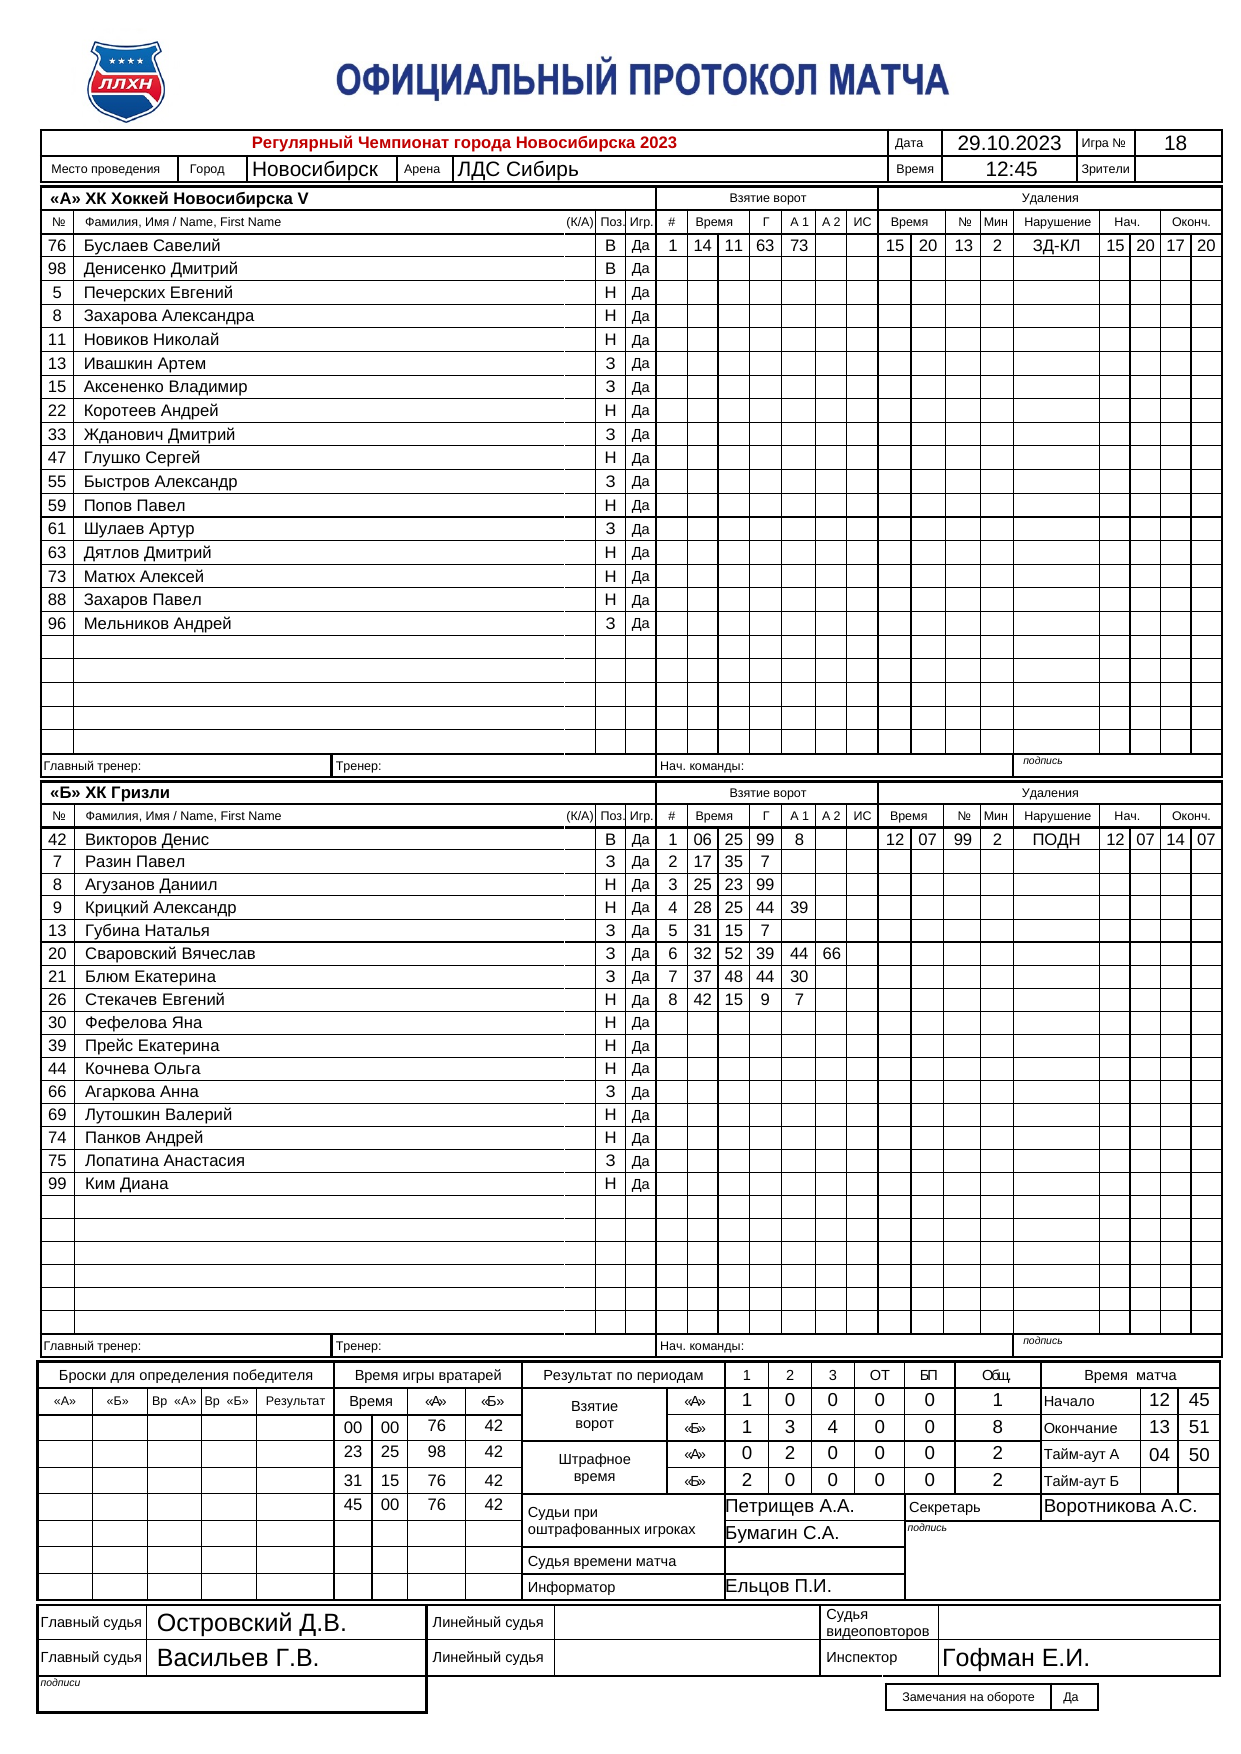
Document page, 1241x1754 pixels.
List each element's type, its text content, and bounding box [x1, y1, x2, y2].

table_cell № [42, 211, 73, 233]
table_cell [816, 446, 846, 469]
table_cell 0 [855, 1442, 904, 1467]
table_cell 63 [42, 541, 73, 564]
table_cell [657, 1196, 687, 1218]
table_cell Да [626, 235, 655, 256]
table_cell [847, 850, 877, 872]
table_cell [879, 920, 910, 941]
table_cell [981, 1012, 1013, 1033]
table_cell 8 [42, 305, 73, 327]
table_cell Н [596, 446, 625, 469]
table_cell [1161, 446, 1190, 469]
table_cell [1192, 1012, 1221, 1033]
table_cell 23 [335, 1441, 371, 1467]
table_cell [782, 1288, 815, 1310]
table_cell [1100, 1127, 1129, 1149]
table_cell [816, 896, 846, 918]
table_cell Результат [257, 1389, 333, 1413]
table_cell 3 [769, 1415, 811, 1440]
table_cell 39 [42, 1035, 74, 1057]
table_cell [782, 1127, 815, 1149]
table_header Взятие ворот [657, 188, 877, 209]
table_cell 14 [1161, 829, 1190, 849]
table_cell Н [596, 399, 625, 422]
table_cell [847, 399, 877, 422]
table_cell [688, 707, 717, 729]
table_cell [565, 352, 595, 374]
table_cell [1192, 305, 1221, 327]
table_cell Да [626, 281, 655, 303]
table_cell [879, 1173, 910, 1195]
table_cell [879, 612, 910, 634]
table_cell [750, 1104, 781, 1126]
table_cell [408, 1574, 465, 1599]
table_cell [879, 943, 910, 964]
table_cell 30 [782, 966, 815, 987]
table_cell 0 [812, 1442, 854, 1467]
table_cell [39, 1468, 92, 1493]
table_header Взятие ворот [657, 783, 877, 803]
table_cell [879, 730, 910, 753]
table_cell [847, 1035, 877, 1057]
table_cell Да [626, 1058, 655, 1079]
table_cell Мин [981, 211, 1013, 233]
table_cell [565, 1288, 595, 1310]
table_cell «Б » [466, 1389, 521, 1413]
table_cell [782, 1311, 815, 1333]
table_cell [719, 376, 749, 398]
table_cell [981, 612, 1013, 634]
table_cell [1192, 423, 1221, 445]
table_cell [719, 1311, 749, 1333]
table_cell [257, 1521, 333, 1546]
table_cell [42, 683, 73, 706]
table_cell 13 [946, 235, 980, 256]
table_cell 52 [719, 943, 749, 964]
table_cell 15 [373, 1468, 407, 1493]
table_cell [847, 683, 877, 706]
table_cell З [596, 850, 625, 872]
table_cell [1192, 328, 1221, 351]
table_cell [565, 943, 595, 964]
table_cell [1192, 636, 1221, 658]
table_cell Да [626, 470, 655, 493]
table_cell [719, 730, 749, 753]
table_cell [428, 1677, 882, 1711]
table_cell [816, 352, 846, 374]
table_cell [719, 707, 749, 729]
table_cell [981, 1081, 1013, 1103]
table_cell 0 [769, 1389, 811, 1413]
table_cell [1014, 376, 1099, 398]
table_cell Да [626, 850, 655, 872]
table_cell [912, 1242, 943, 1264]
table_cell [466, 1574, 521, 1599]
table_cell [1131, 446, 1160, 469]
table_cell [883, 1677, 1220, 1681]
table_cell [1100, 683, 1129, 706]
table_cell [782, 1058, 815, 1079]
table_header Замечания на обороте [887, 1685, 1050, 1709]
table_cell [688, 659, 717, 682]
table_cell Н [596, 1173, 625, 1195]
table_cell (К/А) [565, 211, 595, 233]
table_cell [719, 399, 749, 422]
table_cell [1161, 1196, 1190, 1218]
picture [5, 28, 1179, 129]
table_cell [1014, 1265, 1099, 1287]
table_cell [912, 494, 945, 516]
table_cell [1161, 850, 1190, 872]
table_cell [946, 281, 980, 303]
table_cell [565, 896, 595, 918]
table_cell [847, 896, 877, 918]
table_cell 59 [42, 494, 73, 516]
table_cell [981, 1058, 1013, 1079]
table_cell [946, 518, 980, 540]
table_cell [657, 1104, 687, 1126]
table_cell [816, 1219, 846, 1241]
table_cell [626, 659, 655, 682]
table_cell [1192, 470, 1221, 493]
table_cell [816, 1173, 846, 1195]
table_cell Блюм Екатерина [75, 966, 564, 987]
table_cell [816, 305, 846, 327]
table_cell [1131, 1150, 1160, 1172]
table_cell № [42, 805, 74, 826]
table_cell 25 [719, 829, 749, 849]
table_cell [1131, 1219, 1160, 1241]
table_cell [1131, 874, 1160, 895]
table_cell [1014, 328, 1099, 351]
table_cell Да [626, 1127, 655, 1149]
table_cell [1161, 470, 1190, 493]
table_cell [816, 1081, 846, 1103]
table_cell [944, 1104, 980, 1126]
table_cell Тренер: [333, 755, 655, 776]
table_cell [1014, 874, 1099, 895]
table_cell [626, 1288, 655, 1310]
table_cell [1014, 989, 1099, 1011]
table_cell [1014, 281, 1099, 303]
table_cell 12 [1100, 829, 1129, 849]
table_cell [719, 565, 749, 587]
table_header Да [1052, 1685, 1097, 1709]
table_cell [816, 541, 846, 564]
table_cell [1100, 659, 1129, 682]
table_cell [847, 1196, 877, 1218]
table_cell [847, 1150, 877, 1172]
table_cell Линейный судья [428, 1640, 554, 1675]
table_cell Город [179, 157, 246, 181]
table_cell [657, 1311, 687, 1333]
table_cell Буслаев Савелий [74, 235, 564, 256]
table_cell [1192, 1265, 1221, 1287]
table_cell [879, 305, 910, 327]
table_cell [93, 1521, 147, 1546]
table_cell [912, 989, 943, 1011]
table_cell 42 [466, 1416, 521, 1440]
table_cell [847, 423, 877, 445]
table_cell [1014, 1150, 1099, 1172]
table_cell [816, 1311, 846, 1333]
table_cell [1131, 423, 1160, 445]
table_cell [657, 1242, 687, 1264]
table_cell [847, 328, 877, 351]
table_cell [1014, 1058, 1099, 1079]
table_cell Да [626, 257, 655, 280]
table_cell [1161, 707, 1190, 729]
table_cell [719, 257, 749, 280]
table_cell [1014, 399, 1099, 422]
table_cell [39, 1441, 92, 1467]
table_cell [782, 494, 815, 516]
table_cell [657, 541, 687, 564]
table_cell [75, 1242, 564, 1264]
table_cell [782, 612, 815, 634]
table_cell [912, 470, 945, 493]
table_cell Н [596, 281, 625, 303]
table_cell подпись [1014, 1335, 1221, 1356]
table_cell [946, 494, 980, 516]
table_cell [879, 1242, 910, 1264]
table_cell [1014, 1081, 1099, 1103]
table_cell «А» [668, 1442, 724, 1467]
table_cell [946, 305, 980, 327]
table_cell Денисенко Дмитрий [74, 257, 564, 280]
table_cell [879, 446, 910, 469]
table_header Время игры вратарей [335, 1363, 521, 1387]
table_cell [816, 281, 846, 303]
table_cell [750, 1265, 781, 1287]
table_cell [782, 920, 815, 941]
table_cell [879, 1035, 910, 1057]
table_cell [1014, 683, 1099, 706]
table_cell [912, 281, 945, 303]
table_cell 7 [42, 850, 74, 872]
table_cell [1192, 707, 1221, 729]
table_cell [782, 565, 815, 587]
table_cell 66 [42, 1081, 74, 1103]
table_cell [1014, 659, 1099, 682]
table_cell [657, 612, 687, 634]
table_cell [1131, 352, 1160, 374]
table_cell [657, 1127, 687, 1149]
table_header 2 [769, 1363, 811, 1387]
table_cell [719, 1104, 749, 1126]
table_cell [565, 1127, 595, 1149]
table_cell Нач. команды: [657, 1335, 1012, 1356]
table_cell 00 [373, 1494, 407, 1520]
table_cell 9 [750, 989, 781, 1011]
table_cell [1161, 565, 1190, 587]
table_cell [688, 730, 717, 753]
table_cell [626, 1196, 655, 1218]
table_cell [1131, 1288, 1160, 1310]
table_cell [879, 1311, 910, 1333]
table_cell Главный тренер: [42, 1335, 330, 1356]
table_cell 0 [812, 1389, 854, 1413]
table_cell [912, 1196, 943, 1218]
table_cell [912, 423, 945, 445]
table_cell [688, 1288, 717, 1310]
table_header Игра № [1078, 131, 1134, 155]
table_cell 22 [42, 399, 73, 422]
table_cell [782, 1104, 815, 1126]
table_cell 32 [688, 943, 717, 964]
table_cell [944, 1035, 980, 1057]
table_cell [1161, 494, 1190, 516]
table_cell [719, 541, 749, 564]
table_cell [782, 541, 815, 564]
table_cell [1192, 730, 1221, 753]
table_cell [1014, 1173, 1099, 1195]
table_cell [944, 1242, 980, 1264]
table_cell [912, 518, 945, 540]
table_cell [74, 659, 564, 682]
table_cell 23 [719, 874, 749, 895]
table_cell 8 [782, 829, 815, 849]
table_cell [1100, 612, 1129, 634]
table_cell [879, 494, 910, 516]
table_cell [626, 707, 655, 729]
table_cell [626, 636, 655, 658]
table_cell [816, 1150, 846, 1172]
table_cell 15 [1100, 235, 1129, 256]
table_cell [335, 1547, 371, 1573]
table_cell [1161, 1035, 1190, 1057]
table_cell [657, 305, 687, 327]
table_cell [565, 446, 595, 469]
table_cell [148, 1441, 201, 1467]
table_cell [1192, 257, 1221, 280]
table_cell [93, 1441, 147, 1467]
table_cell [981, 1219, 1013, 1241]
table_cell Кочнева Ольга [75, 1058, 564, 1079]
table_cell [1192, 896, 1221, 918]
table_cell 15 [719, 989, 749, 1011]
table_cell [750, 1219, 781, 1241]
table_cell [657, 399, 687, 422]
table_cell 66 [816, 943, 846, 964]
table_cell [1131, 1058, 1160, 1079]
table_cell Секретарь [906, 1495, 1040, 1520]
table_cell [847, 541, 877, 564]
table_cell [1014, 257, 1099, 280]
table_cell [719, 352, 749, 374]
table_cell Ивашкин Артем [74, 352, 564, 374]
table_cell [879, 1150, 910, 1172]
table_cell [816, 707, 846, 729]
table_cell Н [596, 1035, 625, 1057]
table_cell [912, 541, 945, 564]
table_cell 25 [373, 1441, 407, 1467]
table_cell [847, 920, 877, 941]
table_cell Н [596, 1127, 625, 1149]
table_cell [750, 707, 781, 729]
table_cell [1100, 1035, 1129, 1057]
table_cell 0 [905, 1415, 954, 1440]
table_cell [565, 328, 595, 351]
table_cell [816, 1288, 846, 1310]
table_cell Арена [398, 157, 452, 181]
table_cell [1161, 943, 1190, 964]
table_cell [93, 1547, 147, 1573]
table_cell [1192, 1104, 1221, 1126]
table_cell [981, 966, 1013, 987]
table_cell [1131, 1127, 1160, 1149]
table_cell 39 [782, 896, 815, 918]
table_cell [879, 541, 910, 564]
table_cell [750, 494, 781, 516]
table_cell [750, 612, 781, 634]
table_cell [912, 1058, 943, 1079]
table_cell З [596, 352, 625, 374]
table_cell 07 [1192, 829, 1221, 849]
table_cell [626, 1311, 655, 1333]
table_cell [816, 1012, 846, 1033]
table_cell Г [750, 211, 781, 233]
table_cell [750, 257, 781, 280]
table_cell [1100, 1242, 1129, 1264]
table_cell [981, 1104, 1013, 1126]
table_cell З [596, 943, 625, 964]
table_cell [719, 1242, 749, 1264]
table_cell 7 [750, 920, 781, 941]
table_cell [1192, 683, 1221, 706]
table_cell 42 [466, 1468, 521, 1493]
table_cell [750, 1150, 781, 1172]
table_cell [847, 518, 877, 540]
table_cell [782, 399, 815, 422]
table_cell [879, 1288, 910, 1310]
table_cell [879, 565, 910, 587]
table_cell [565, 683, 595, 706]
table_cell [1099, 1682, 1220, 1711]
table_cell [879, 1265, 910, 1287]
table_cell [981, 730, 1013, 753]
table_cell [981, 683, 1013, 706]
table_cell [257, 1441, 333, 1467]
table_cell [944, 1081, 980, 1103]
table_cell [257, 1574, 333, 1599]
table_cell [626, 1242, 655, 1264]
table_cell [1014, 518, 1099, 540]
table_cell [981, 1035, 1013, 1057]
table_cell «Б» [93, 1389, 147, 1413]
table_cell [981, 850, 1013, 872]
table_cell [688, 1058, 717, 1079]
table_cell [782, 328, 815, 351]
table_cell [981, 470, 1013, 493]
table_cell Бумагин С.А. [726, 1521, 904, 1546]
table_cell [847, 1173, 877, 1195]
table_cell 15 [42, 376, 73, 398]
table_cell [1161, 1104, 1190, 1126]
table_cell [1014, 1035, 1099, 1057]
table_cell [565, 850, 595, 872]
table_cell [1100, 1196, 1129, 1218]
table_cell [782, 281, 815, 303]
table_cell [565, 1058, 595, 1079]
table_cell 37 [688, 966, 717, 987]
table_cell [1014, 352, 1099, 374]
table_cell [816, 989, 846, 1011]
table_cell [847, 446, 877, 469]
table_cell [1192, 518, 1221, 540]
table_cell Стекачев Евгений [75, 989, 564, 1011]
table_cell 75 [42, 1150, 74, 1172]
table_cell [946, 376, 980, 398]
table_cell [565, 1196, 595, 1218]
table_cell [688, 1012, 717, 1033]
table_cell «А» [408, 1389, 465, 1413]
table_cell Разин Павел [75, 850, 564, 872]
table_cell [912, 1150, 943, 1172]
table_cell [1131, 588, 1160, 611]
table_cell [565, 966, 595, 987]
table_cell [565, 612, 595, 634]
table_cell [1131, 1311, 1160, 1333]
table_cell [782, 257, 815, 280]
table_cell [1192, 920, 1221, 941]
table_cell [912, 328, 945, 351]
table_cell [565, 707, 595, 729]
table_cell [782, 659, 815, 682]
table_cell [1100, 565, 1129, 587]
table_cell [719, 1173, 749, 1195]
table_cell [42, 1242, 74, 1264]
table_cell Время [879, 211, 945, 233]
table_cell [750, 683, 781, 706]
table_cell [1100, 1104, 1129, 1126]
table_cell 00 [335, 1416, 371, 1440]
table_cell [1161, 659, 1190, 682]
table_cell [555, 1640, 819, 1675]
table_cell Время [889, 157, 941, 181]
table_cell Поз. [596, 805, 625, 826]
table_cell [944, 920, 980, 941]
table_cell [1192, 494, 1221, 516]
table_cell [565, 565, 595, 587]
table_cell [1131, 1081, 1160, 1103]
table_cell [408, 1547, 465, 1573]
table_cell [1014, 1196, 1099, 1218]
table_cell [750, 305, 781, 327]
table_cell З [596, 920, 625, 941]
table_cell [719, 446, 749, 469]
table_cell [39, 1416, 92, 1440]
table_cell 33 [42, 423, 73, 445]
table_cell 76 [408, 1416, 465, 1440]
table_header ОТ [855, 1363, 904, 1387]
table_cell [944, 896, 980, 918]
table_cell [847, 588, 877, 611]
table_cell [75, 1219, 564, 1241]
table_cell [1192, 1127, 1221, 1149]
table_cell [1014, 943, 1099, 964]
table_header 3 [812, 1363, 854, 1387]
table_cell Агаркова Анна [75, 1081, 564, 1103]
table_cell [847, 1219, 877, 1241]
table_cell [1192, 850, 1221, 872]
table_cell [879, 850, 910, 872]
table_cell [912, 730, 945, 753]
table_cell [596, 659, 625, 682]
table_cell [912, 446, 945, 469]
table_cell Время [879, 805, 943, 826]
table_cell Ким Диана [75, 1173, 564, 1195]
table_cell 1 [956, 1389, 1040, 1413]
table_cell 17 [688, 850, 717, 872]
table_cell [202, 1441, 256, 1467]
table_cell 44 [782, 943, 815, 964]
table_cell [688, 565, 717, 587]
table_cell [1192, 874, 1221, 895]
table_cell 74 [42, 1127, 74, 1149]
table_cell [1192, 1219, 1221, 1241]
table_cell «А» [668, 1389, 724, 1413]
table_cell Островский Д.В. [147, 1606, 425, 1639]
table_cell [565, 541, 595, 564]
table_cell [657, 281, 687, 303]
table_cell 07 [1131, 829, 1160, 849]
table_cell Да [626, 612, 655, 634]
table_cell [1014, 920, 1099, 941]
table_cell [1100, 874, 1129, 895]
table_cell З [596, 423, 625, 445]
table_cell [946, 352, 980, 374]
table_cell [688, 1196, 717, 1218]
table_cell [1161, 920, 1190, 941]
table_cell 2 [981, 829, 1013, 849]
table_cell [565, 1150, 595, 1172]
table_cell [750, 1242, 781, 1264]
table_cell 48 [719, 966, 749, 987]
table_cell [1192, 588, 1221, 611]
table_cell [688, 494, 717, 516]
table_cell [657, 518, 687, 540]
table_cell [657, 1265, 687, 1287]
table_cell Дятлов Дмитрий [74, 541, 564, 564]
table_cell 0 [855, 1468, 904, 1493]
table_cell [750, 588, 781, 611]
table_cell [879, 1219, 910, 1241]
table_cell 61 [42, 518, 73, 540]
table_cell [944, 1265, 980, 1287]
table_cell [782, 588, 815, 611]
table_cell [1161, 588, 1190, 611]
table_cell подписи [39, 1677, 425, 1711]
table_cell [879, 352, 910, 374]
table_cell [946, 399, 980, 422]
table_cell [750, 1196, 781, 1218]
table_cell [912, 850, 943, 872]
table_cell 0 [726, 1442, 768, 1467]
table_cell Да [626, 829, 655, 849]
table_cell [1100, 588, 1129, 611]
table_cell [816, 1058, 846, 1079]
table_cell [944, 1196, 980, 1218]
table_cell [981, 1288, 1013, 1310]
table_cell [719, 281, 749, 303]
table_cell [688, 1265, 717, 1287]
table_cell [688, 305, 717, 327]
table_cell [912, 1104, 943, 1126]
table_cell [816, 966, 846, 987]
table_cell [688, 399, 717, 422]
table_cell Аксененко Владимир [74, 376, 564, 398]
table_cell [1131, 1173, 1160, 1195]
table_cell [565, 1035, 595, 1057]
table_cell Да [626, 966, 655, 987]
table_cell [42, 730, 73, 753]
table_cell 99 [42, 1173, 74, 1195]
table_cell 4 [657, 896, 687, 918]
table_cell Судья времени матча [523, 1548, 724, 1573]
table_cell [944, 1127, 980, 1149]
table_cell [1014, 1311, 1099, 1333]
table_cell Крицкий Александр [75, 896, 564, 918]
table_cell [1014, 494, 1099, 516]
table_cell [946, 423, 980, 445]
table_cell [42, 636, 73, 658]
table_cell [1192, 1311, 1221, 1333]
table_cell [750, 446, 781, 469]
table_cell [782, 874, 815, 895]
table_cell [1100, 943, 1129, 964]
table_cell [657, 1288, 687, 1310]
table_cell [1192, 399, 1221, 422]
table_cell [719, 683, 749, 706]
table_cell [912, 874, 943, 895]
table_cell [93, 1416, 147, 1440]
table_cell 42 [466, 1441, 521, 1467]
table_cell [750, 328, 781, 351]
table_cell Петрищев А.А. [726, 1495, 904, 1520]
table_cell [1161, 423, 1190, 445]
table_cell [912, 612, 945, 634]
table_cell 7 [750, 850, 781, 872]
table_cell [912, 966, 943, 987]
table_cell Васильев Г.В. [147, 1640, 425, 1675]
table_cell [879, 896, 910, 918]
table_cell [816, 565, 846, 587]
table_cell 8 [42, 874, 74, 895]
table_cell [93, 1574, 147, 1599]
table_cell ПОДН [1014, 829, 1099, 849]
table_header Время матча [1042, 1363, 1219, 1387]
table_cell [946, 707, 980, 729]
table_cell [879, 659, 910, 682]
table_cell [1100, 518, 1129, 540]
table_cell 0 [905, 1389, 954, 1413]
table_cell 28 [688, 896, 717, 918]
table_cell [719, 1081, 749, 1103]
table_cell [1014, 588, 1099, 611]
table_cell [657, 1219, 687, 1241]
table_cell Печерских Евгений [74, 281, 564, 303]
table_cell Воротникова А.С. [1042, 1495, 1219, 1520]
table_cell [912, 565, 945, 587]
table_cell Агузанов Даниил [75, 874, 564, 895]
table_cell [1161, 1058, 1190, 1079]
table_cell [912, 305, 945, 327]
table_cell 2 [726, 1468, 768, 1493]
table_cell Да [626, 328, 655, 351]
table_cell 5 [42, 281, 73, 303]
table_cell Да [626, 541, 655, 564]
table_cell [657, 376, 687, 398]
table_cell [688, 541, 717, 564]
table_cell [657, 1012, 687, 1033]
table_cell 12 [1141, 1389, 1177, 1413]
table_cell [657, 470, 687, 493]
table_cell Глушко Сергей [74, 446, 564, 469]
table_cell [1100, 1311, 1129, 1333]
table_cell [912, 1081, 943, 1103]
table_cell Главный судья [39, 1606, 146, 1639]
table_cell [466, 1547, 521, 1573]
table_cell [750, 470, 781, 493]
table_cell [816, 1035, 846, 1057]
table_cell [1014, 423, 1099, 445]
table_cell [946, 659, 980, 682]
table_header Удаления [879, 188, 1221, 209]
table_cell [1161, 683, 1190, 706]
table_cell [688, 1173, 717, 1195]
table_cell 99 [750, 829, 781, 849]
table_cell [1100, 541, 1129, 564]
table_cell [1192, 943, 1221, 964]
table_cell [657, 423, 687, 445]
table_cell [981, 1265, 1013, 1287]
table_cell [750, 399, 781, 422]
table_cell 0 [812, 1468, 854, 1493]
table_cell [816, 683, 846, 706]
table_cell [373, 1521, 407, 1546]
table_cell Главный тренер: [42, 755, 330, 776]
table_cell [688, 328, 717, 351]
table_cell [1100, 446, 1129, 469]
table_cell 00 [373, 1416, 407, 1440]
table_header БП [905, 1363, 954, 1387]
table_cell [1192, 966, 1221, 987]
table_cell [847, 874, 877, 895]
table_cell Н [596, 565, 625, 587]
table_cell [1161, 1311, 1190, 1333]
table_cell [1014, 730, 1099, 753]
table_cell Н [596, 494, 625, 516]
table_cell [1131, 896, 1160, 918]
table_cell [1131, 565, 1160, 587]
table_cell № [944, 805, 980, 826]
table_cell З [596, 966, 625, 987]
table_cell Коротеев Андрей [74, 399, 564, 422]
table_cell [626, 1265, 655, 1287]
table_cell 9 [42, 896, 74, 918]
table_cell [565, 989, 595, 1011]
table_cell [1131, 305, 1160, 327]
table_cell [912, 399, 945, 422]
table_cell [1161, 1012, 1190, 1033]
table_cell [688, 1104, 717, 1126]
table_cell [565, 376, 595, 398]
table_cell 0 [905, 1468, 954, 1493]
table_cell [816, 588, 846, 611]
table_cell 98 [408, 1441, 465, 1467]
table_cell [816, 612, 846, 634]
table_cell [1014, 305, 1099, 327]
table_cell [565, 1081, 595, 1103]
table_cell [750, 1035, 781, 1057]
table_cell [565, 494, 595, 516]
table_cell [1131, 850, 1160, 872]
table_cell [565, 1219, 595, 1241]
table_cell [565, 1242, 595, 1264]
table_cell [847, 305, 877, 327]
table_cell [1100, 707, 1129, 729]
table_cell [816, 920, 846, 941]
table_cell А 2 [816, 805, 846, 826]
table_cell [42, 1288, 74, 1310]
table_cell [257, 1547, 333, 1573]
table_cell [1131, 1265, 1160, 1287]
table_cell [657, 1035, 687, 1057]
table_cell Да [626, 1012, 655, 1033]
table_cell [912, 1265, 943, 1287]
table_cell [946, 446, 980, 469]
table_cell [148, 1416, 201, 1440]
table_cell [75, 1311, 564, 1333]
table_cell [688, 470, 717, 493]
table_cell [981, 1196, 1013, 1218]
table_cell [816, 328, 846, 351]
table_cell [944, 1219, 980, 1241]
table_cell Новиков Николай [74, 328, 564, 351]
table_cell [42, 1196, 74, 1218]
table_cell [373, 1574, 407, 1599]
table_cell Н [596, 989, 625, 1011]
table_cell [847, 235, 877, 256]
table_cell 44 [750, 896, 781, 918]
table_cell [1100, 896, 1129, 918]
table_cell [912, 1173, 943, 1195]
table_cell [565, 423, 595, 445]
table_cell [1161, 612, 1190, 634]
table_cell [847, 1311, 877, 1333]
table_cell [944, 850, 980, 872]
table_cell [912, 257, 945, 280]
table_cell Лутошкин Валерий [75, 1104, 564, 1126]
table_cell [1100, 352, 1129, 374]
table_cell [879, 989, 910, 1011]
table_cell [981, 1311, 1013, 1333]
table_cell [1161, 1288, 1190, 1310]
table_cell [847, 376, 877, 398]
table_cell [1192, 1058, 1221, 1079]
table_cell [816, 1127, 846, 1149]
table_cell 99 [944, 829, 980, 849]
table_cell [1192, 1035, 1221, 1057]
table_cell [1131, 707, 1160, 729]
table_cell [816, 470, 846, 493]
table_cell Быстров Александр [74, 470, 564, 493]
table_cell [981, 281, 1013, 303]
table_cell Да [626, 399, 655, 422]
table_cell [912, 352, 945, 374]
table_cell 76 [408, 1494, 465, 1520]
table_cell [565, 874, 595, 895]
table_cell [1014, 1104, 1099, 1126]
table_cell [688, 1311, 717, 1333]
table_cell [1100, 328, 1129, 351]
table_cell Захаров Павел [74, 588, 564, 611]
table_cell [981, 541, 1013, 564]
table_cell [981, 446, 1013, 469]
table_cell 69 [42, 1104, 74, 1126]
table_header 18 [1136, 131, 1221, 155]
table_cell «А» [39, 1389, 92, 1413]
table_cell [782, 1081, 815, 1103]
table_cell [944, 943, 980, 964]
table_cell Н [596, 1058, 625, 1079]
table_cell [944, 966, 980, 987]
table_cell [1100, 1058, 1129, 1079]
table_cell [719, 1219, 749, 1241]
table_cell Да [626, 989, 655, 1011]
table_cell [1141, 1468, 1177, 1493]
table_cell [565, 470, 595, 493]
table_cell [719, 1058, 749, 1079]
table_cell [879, 874, 910, 895]
table_cell [1161, 874, 1190, 895]
table_cell [1161, 1081, 1190, 1103]
table_cell [879, 1081, 910, 1103]
table_cell [912, 1288, 943, 1310]
table_cell [1131, 966, 1160, 987]
table_cell 45 [1179, 1389, 1219, 1413]
table_cell [981, 707, 1013, 729]
table_cell [74, 707, 564, 729]
table_cell [750, 352, 781, 374]
table_cell Нарушение [1014, 805, 1099, 826]
table_cell [816, 235, 846, 256]
table_cell [1161, 376, 1190, 398]
table_cell [596, 1196, 625, 1218]
table_cell [946, 257, 980, 280]
table_cell [657, 328, 687, 351]
table_cell [565, 1265, 595, 1287]
table_cell Н [596, 588, 625, 611]
table_cell [816, 636, 846, 658]
table_cell [1161, 1127, 1190, 1149]
table_header Удаления [879, 783, 1221, 803]
table_cell [782, 1173, 815, 1195]
table_cell [74, 683, 564, 706]
table_cell Викторов Денис [75, 829, 564, 849]
table_cell 63 [750, 235, 781, 256]
table_cell [596, 707, 625, 729]
table_cell [1014, 966, 1099, 987]
table_cell З [596, 1081, 625, 1103]
table_cell [688, 612, 717, 634]
table_cell [1100, 399, 1129, 422]
table_cell [1192, 1150, 1221, 1172]
table_cell [879, 423, 910, 445]
table_cell [912, 896, 943, 918]
table_cell [565, 659, 595, 682]
table_cell [946, 730, 980, 753]
table_cell [847, 1127, 877, 1149]
table_cell 31 [688, 920, 717, 941]
table_cell 55 [42, 470, 73, 493]
table_cell Окончание [1042, 1415, 1140, 1440]
table_cell [42, 1265, 74, 1287]
table_cell [944, 989, 980, 1011]
table_cell Зрители [1078, 157, 1134, 181]
table_cell [946, 565, 980, 587]
table_cell [1131, 470, 1160, 493]
table_cell [719, 423, 749, 445]
table_header Общ. [956, 1363, 1040, 1387]
table_cell [879, 257, 910, 280]
table_cell [816, 494, 846, 516]
table_cell [1014, 470, 1099, 493]
table_cell [946, 636, 980, 658]
table_cell [879, 470, 910, 493]
table_cell [1014, 636, 1099, 658]
table_cell [626, 1219, 655, 1241]
table_cell [944, 874, 980, 895]
table_cell [782, 1035, 815, 1057]
table_cell 06 [688, 829, 717, 849]
table_cell [688, 1219, 717, 1241]
table_cell [42, 1219, 74, 1241]
table_cell [688, 257, 717, 280]
table_cell 14 [688, 235, 717, 256]
table_cell [596, 683, 625, 706]
table_cell [912, 943, 943, 964]
table_cell Н [596, 1012, 625, 1033]
table_cell [750, 1173, 781, 1195]
table_cell Да [626, 1104, 655, 1126]
table_cell [981, 494, 1013, 516]
table_cell 0 [855, 1415, 904, 1440]
table_cell 1 [726, 1389, 768, 1413]
table_cell [816, 376, 846, 398]
table_cell 3 [657, 874, 687, 895]
table_cell [565, 518, 595, 540]
table_cell [946, 683, 980, 706]
table_cell Да [626, 352, 655, 374]
table_cell [688, 1150, 717, 1172]
table_cell [1100, 1288, 1129, 1310]
table_cell [750, 565, 781, 587]
table_cell З [596, 612, 625, 634]
table_cell [1100, 494, 1129, 516]
table_cell [981, 328, 1013, 351]
table_cell 2 [956, 1442, 1040, 1467]
table_cell [596, 1288, 625, 1310]
table_cell [1100, 376, 1129, 398]
table_cell [657, 494, 687, 516]
table_cell ЗД-КЛ [1014, 235, 1099, 256]
table_cell [847, 1058, 877, 1079]
table_cell В [596, 235, 625, 256]
table_cell Тренер: [333, 1335, 655, 1356]
table_cell 11 [42, 328, 73, 351]
table_cell Матюх Алексей [74, 565, 564, 587]
table_cell Лопатина Анастасия [75, 1150, 564, 1172]
table_cell [148, 1494, 201, 1520]
table_cell [944, 1288, 980, 1310]
table_cell Нарушение [1014, 211, 1099, 233]
table_cell [1100, 423, 1129, 445]
table_cell 1 [657, 235, 687, 256]
table_cell [75, 1265, 564, 1287]
table_cell [1161, 989, 1190, 1011]
table_cell 73 [782, 235, 815, 256]
table_cell А 1 [782, 211, 815, 233]
table_cell [782, 683, 815, 706]
table_cell [1161, 730, 1190, 753]
table_cell [847, 636, 877, 658]
table_cell Ельцов П.И. [726, 1575, 904, 1599]
table_cell 96 [42, 612, 73, 634]
table_cell [202, 1574, 256, 1599]
table_cell [202, 1468, 256, 1493]
table_cell [946, 612, 980, 634]
table_cell [981, 659, 1013, 682]
table_cell [1131, 920, 1160, 941]
table_cell [565, 920, 595, 941]
table_cell [719, 1035, 749, 1057]
table_cell 8 [956, 1415, 1040, 1440]
table_cell [1179, 1468, 1219, 1493]
table_cell [782, 1219, 815, 1241]
table_cell «Б» [668, 1415, 724, 1440]
table_cell [657, 683, 687, 706]
table_cell Время [688, 211, 749, 233]
table_cell В [596, 257, 625, 280]
table_cell [981, 636, 1013, 658]
table_cell Да [626, 896, 655, 918]
table_cell Панков Андрей [75, 1127, 564, 1149]
table_cell [1131, 328, 1160, 351]
table_cell [1014, 1012, 1099, 1033]
table_cell [782, 470, 815, 493]
table_cell [719, 518, 749, 540]
table_cell Судья видеоповторов [821, 1606, 938, 1639]
table_cell [1131, 399, 1160, 422]
table_cell [657, 707, 687, 729]
table_cell [847, 966, 877, 987]
table_cell 0 [855, 1389, 904, 1413]
table_cell [148, 1574, 201, 1599]
table_cell [1014, 707, 1099, 729]
table_cell [202, 1416, 256, 1440]
table_cell [657, 730, 687, 753]
table_cell Фамилия, Имя / Name, First Name [75, 805, 565, 826]
table_cell [688, 588, 717, 611]
table_cell 76 [42, 235, 73, 256]
table_cell # [657, 211, 687, 233]
table_cell ИС [847, 805, 877, 826]
table_cell [596, 1311, 625, 1333]
table_cell [1014, 1288, 1099, 1310]
table_cell Н [596, 874, 625, 895]
table_cell [1161, 1150, 1190, 1172]
table_cell [1131, 494, 1160, 516]
table_cell [1100, 1173, 1129, 1195]
table_cell [1161, 1173, 1190, 1195]
table_cell [816, 518, 846, 540]
table_cell [719, 1127, 749, 1149]
table_cell [565, 829, 595, 849]
table_cell [565, 281, 595, 303]
table_cell Да [626, 494, 655, 516]
table_cell [1131, 636, 1160, 658]
table_cell 1 [657, 829, 687, 849]
table_cell [1100, 281, 1129, 303]
table_cell 13 [42, 352, 73, 374]
table_cell [782, 1196, 815, 1218]
table_cell [1192, 1196, 1221, 1218]
table_cell [74, 636, 564, 658]
table_cell [1192, 565, 1221, 587]
table_cell [596, 1265, 625, 1287]
table_cell [912, 659, 945, 682]
table_cell Штрафное время [523, 1442, 666, 1493]
table_cell [1192, 1081, 1221, 1103]
table_cell [1131, 541, 1160, 564]
table_cell [981, 518, 1013, 540]
table_cell Мин [981, 805, 1013, 826]
table_cell 1 [726, 1415, 768, 1440]
table_cell [1014, 1127, 1099, 1149]
table_cell [912, 1127, 943, 1149]
table_cell № [946, 211, 980, 233]
table_cell [75, 1196, 564, 1218]
table_cell [750, 1012, 781, 1033]
table_cell [1131, 1012, 1160, 1033]
table_cell [1100, 470, 1129, 493]
table_cell [39, 1547, 92, 1573]
table_cell [879, 281, 910, 303]
table_cell [657, 352, 687, 374]
table_cell Фефелова Яна [75, 1012, 564, 1033]
table_cell [1100, 1219, 1129, 1241]
table_cell [202, 1521, 256, 1546]
table_cell 42 [42, 829, 74, 849]
table_cell [782, 446, 815, 469]
table_cell [750, 659, 781, 682]
table_cell [981, 1173, 1013, 1195]
table_cell [782, 305, 815, 327]
table_cell 25 [688, 874, 717, 895]
table_cell [750, 541, 781, 564]
table_cell [981, 257, 1013, 280]
table_cell Да [626, 588, 655, 611]
table_cell [847, 1265, 877, 1287]
table_cell [1131, 612, 1160, 634]
table_cell [912, 707, 945, 729]
table_cell Игр. [626, 211, 655, 233]
table_cell [1131, 281, 1160, 303]
table_cell [1192, 541, 1221, 564]
table_cell [816, 1196, 846, 1218]
table_cell [719, 470, 749, 493]
table_cell [1192, 1173, 1221, 1195]
table_cell [1014, 850, 1099, 872]
table_cell 2 [769, 1442, 811, 1467]
table_cell [879, 1058, 910, 1079]
table_cell [719, 636, 749, 658]
table_cell [74, 730, 564, 753]
table_cell [847, 730, 877, 753]
table_cell Место проведения [42, 157, 177, 181]
table_cell [782, 636, 815, 658]
table_cell [944, 1311, 980, 1333]
table_cell 42 [466, 1494, 521, 1520]
table_cell Да [626, 1081, 655, 1103]
table_cell 04 [1141, 1441, 1177, 1467]
table_cell 6 [657, 943, 687, 964]
table_cell [688, 1242, 717, 1264]
table_cell [719, 1150, 749, 1172]
table_cell Тайм-аут Б [1042, 1468, 1140, 1493]
table_cell [719, 1012, 749, 1033]
table_cell [565, 636, 595, 658]
table_cell Н [596, 305, 625, 327]
table_cell [782, 850, 815, 872]
table_cell Оконч. [1161, 211, 1221, 233]
table_cell 50 [1179, 1441, 1219, 1467]
table_cell [782, 352, 815, 374]
table_cell [847, 565, 877, 587]
table_cell [1161, 966, 1190, 987]
table_cell [816, 257, 846, 280]
table_cell [719, 328, 749, 351]
table_cell Н [596, 328, 625, 351]
table_cell [981, 896, 1013, 918]
table_cell [981, 920, 1013, 941]
table_cell [688, 1127, 717, 1149]
table_cell [912, 920, 943, 941]
table_cell (К/А) [565, 805, 595, 826]
table_cell Да [626, 1173, 655, 1195]
table_cell Да [626, 423, 655, 445]
table_cell Взятие ворот [523, 1389, 666, 1440]
table_cell [657, 1081, 687, 1103]
table_cell [1161, 399, 1190, 422]
table_cell [148, 1547, 201, 1573]
table_cell [1100, 966, 1129, 987]
table_cell [1192, 1242, 1221, 1264]
table_cell [944, 1012, 980, 1033]
table_cell [1131, 730, 1160, 753]
table_cell [750, 1311, 781, 1333]
table_cell [596, 1219, 625, 1241]
table_cell [75, 1288, 564, 1310]
table_cell Вр «Б» [202, 1389, 256, 1413]
table_cell [981, 1242, 1013, 1264]
table_cell [750, 281, 781, 303]
table_cell [879, 636, 910, 658]
table_cell 8 [657, 989, 687, 1011]
table_cell [782, 376, 815, 398]
table_cell [719, 1265, 749, 1287]
table_cell [816, 659, 846, 682]
table_cell 13 [1141, 1415, 1177, 1440]
table_cell 0 [769, 1468, 811, 1493]
table_cell Захарова Александра [74, 305, 564, 327]
table_cell [782, 1265, 815, 1287]
table_cell [847, 707, 877, 729]
table_cell 2 [956, 1468, 1040, 1493]
table_cell [257, 1468, 333, 1493]
table_cell [1161, 541, 1190, 564]
table_cell [1014, 565, 1099, 587]
table_cell [257, 1494, 333, 1520]
table_cell [565, 235, 595, 256]
table_cell [565, 305, 595, 327]
table_cell [1161, 305, 1190, 327]
table_cell Губина Наталья [75, 920, 564, 941]
table_cell [847, 470, 877, 493]
table_cell [719, 659, 749, 682]
table_cell Да [626, 376, 655, 398]
table_cell [847, 1288, 877, 1310]
table_cell [879, 588, 910, 611]
table_cell Тайм-аут А [1042, 1441, 1140, 1467]
table_cell [657, 565, 687, 587]
table_cell [750, 376, 781, 398]
table_cell [750, 1127, 781, 1149]
table_cell 44 [750, 966, 781, 987]
table_cell 13 [42, 920, 74, 941]
table_cell [912, 1219, 943, 1241]
table_cell Да [626, 518, 655, 540]
table_cell [750, 730, 781, 753]
table_cell [782, 707, 815, 729]
table_cell [596, 1242, 625, 1264]
table_cell [688, 446, 717, 469]
table_cell [657, 659, 687, 682]
table_cell [750, 1081, 781, 1103]
table_cell [688, 376, 717, 398]
table_cell 51 [1179, 1415, 1219, 1440]
table_cell [719, 588, 749, 611]
table_cell [565, 1012, 595, 1033]
table_cell [782, 518, 815, 540]
table_cell [981, 423, 1013, 445]
table_cell [946, 470, 980, 493]
table_cell 7 [657, 966, 687, 987]
table_header «Б» ХК Гризли [42, 783, 655, 803]
table_header Броски для определения победителя [39, 1363, 333, 1387]
table_cell Да [626, 1035, 655, 1057]
table_cell «Б» [668, 1468, 724, 1493]
table_cell [847, 612, 877, 634]
table_cell [1131, 1104, 1160, 1126]
table_cell [719, 1196, 749, 1218]
table_cell [912, 376, 945, 398]
table_cell [1100, 850, 1129, 872]
table_cell [1100, 305, 1129, 327]
table_cell З [596, 376, 625, 398]
table_cell # [657, 805, 687, 826]
table_cell [373, 1547, 407, 1573]
table_cell [1014, 446, 1099, 469]
table_cell [688, 1081, 717, 1103]
table_cell [782, 1242, 815, 1264]
table_cell [726, 1548, 904, 1573]
table_cell Да [626, 446, 655, 469]
table_cell [1100, 1150, 1129, 1172]
table_cell В [596, 829, 625, 849]
table_cell [847, 1012, 877, 1033]
table_cell Вр «А» [148, 1389, 201, 1413]
table_cell 39 [750, 943, 781, 964]
table_cell Шулаев Артур [74, 518, 564, 540]
table_cell А 1 [782, 805, 815, 826]
table_cell [688, 636, 717, 658]
table_cell Время [688, 805, 749, 826]
table_cell [879, 966, 910, 987]
table_cell [1100, 636, 1129, 658]
table_cell [847, 257, 877, 280]
table_cell [847, 352, 877, 374]
table_cell [719, 494, 749, 516]
table_cell [148, 1521, 201, 1546]
table_cell [879, 399, 910, 422]
table_cell [816, 1104, 846, 1126]
table_cell [782, 1150, 815, 1172]
table_cell 0 [905, 1442, 954, 1467]
table_cell 35 [719, 850, 749, 872]
table_cell [981, 588, 1013, 611]
table_cell 5 [657, 920, 687, 941]
table_cell ИС [847, 211, 877, 233]
table_cell [879, 683, 910, 706]
table_cell Игр. [626, 805, 655, 826]
table_cell [688, 352, 717, 374]
table_cell [816, 1242, 846, 1264]
table_cell Н [596, 1104, 625, 1126]
table_cell [202, 1547, 256, 1573]
table_cell [657, 446, 687, 469]
table_cell [657, 1150, 687, 1172]
table_cell 20 [1131, 235, 1160, 256]
table_cell 20 [42, 943, 74, 964]
table_cell [879, 1127, 910, 1149]
table_cell [1100, 1265, 1129, 1287]
table_cell [782, 730, 815, 753]
table_cell Мельников Андрей [74, 612, 564, 634]
table_cell [596, 636, 625, 658]
table_cell [1100, 920, 1129, 941]
table_cell Нач. [1100, 805, 1160, 826]
table_cell Оконч. [1161, 805, 1221, 826]
table_cell [912, 1012, 943, 1033]
table_cell [944, 1150, 980, 1172]
table_cell [847, 1104, 877, 1126]
table_cell 20 [912, 235, 945, 256]
table_cell [1192, 281, 1221, 303]
table_cell Попов Павел [74, 494, 564, 516]
table_cell [1131, 659, 1160, 682]
table_cell [39, 1574, 92, 1599]
table_cell З [596, 518, 625, 540]
table_cell Инспектор [821, 1640, 938, 1675]
table_cell [879, 1196, 910, 1218]
table_cell 44 [42, 1058, 74, 1079]
table_cell Н [596, 896, 625, 918]
table_cell 31 [335, 1468, 371, 1493]
table_cell [816, 1265, 846, 1287]
table_cell [688, 683, 717, 706]
table_cell [719, 1288, 749, 1310]
table_cell Жданович Дмитрий [74, 423, 564, 445]
table_cell 15 [719, 920, 749, 941]
table_cell 4 [812, 1415, 854, 1440]
table_cell [782, 423, 815, 445]
table_cell [1014, 896, 1099, 918]
table_cell [1131, 683, 1160, 706]
table_cell [912, 588, 945, 611]
table_cell [981, 376, 1013, 398]
table_cell ЛДС Сибирь [454, 157, 887, 181]
table_cell [657, 588, 687, 611]
table_cell [657, 636, 687, 658]
table_cell [1131, 1035, 1160, 1057]
table_cell Нач. [1100, 211, 1160, 233]
table_cell [981, 565, 1013, 587]
table_cell [879, 328, 910, 351]
table_cell [750, 423, 781, 445]
table_cell 15 [879, 235, 910, 256]
table_cell [981, 943, 1013, 964]
table_cell [1161, 328, 1190, 351]
table_cell [981, 305, 1013, 327]
table_cell Нач. команды: [657, 755, 1012, 776]
table_cell [847, 281, 877, 303]
table_cell 17 [1161, 235, 1190, 256]
table_cell [816, 423, 846, 445]
table_cell [565, 257, 595, 280]
table_cell [688, 1035, 717, 1057]
table_cell [912, 636, 945, 658]
table_cell [946, 588, 980, 611]
table_cell [847, 989, 877, 1011]
table_cell [565, 1311, 595, 1333]
table_cell [816, 829, 846, 849]
table_cell 12 [879, 829, 910, 849]
table_header 1 [726, 1363, 768, 1387]
table_cell [1161, 636, 1190, 658]
table_cell [688, 281, 717, 303]
table_cell [750, 1058, 781, 1079]
table_cell [750, 1288, 781, 1310]
table_cell [148, 1468, 201, 1493]
table_cell [565, 730, 595, 753]
table_cell [1100, 989, 1129, 1011]
table_cell [257, 1416, 333, 1440]
table_cell [565, 1173, 595, 1195]
table_cell [1161, 896, 1190, 918]
table_cell [719, 612, 749, 634]
table_cell Да [626, 943, 655, 964]
table_cell [944, 1173, 980, 1195]
table_cell [879, 1104, 910, 1126]
table_cell [1136, 157, 1221, 181]
table_cell [596, 730, 625, 753]
table_cell [657, 1173, 687, 1195]
table_cell Судьи при оштрафованных игроках [523, 1495, 724, 1546]
table_header Регулярный Чемпионат города Новосибирска 2023 [42, 131, 887, 155]
table_cell 07 [912, 829, 943, 849]
table_cell Новосибирск [248, 157, 396, 181]
table_cell Да [626, 1150, 655, 1172]
table_cell 26 [42, 989, 74, 1011]
table_cell [626, 683, 655, 706]
table_cell [1131, 943, 1160, 964]
table_cell [1131, 1242, 1160, 1264]
table_cell Гофман Е.И. [939, 1640, 1219, 1675]
table_cell 76 [408, 1468, 465, 1493]
table_cell 21 [42, 966, 74, 987]
table_cell [816, 730, 846, 753]
table_cell [847, 943, 877, 964]
table_cell [39, 1494, 92, 1520]
table_cell [688, 518, 717, 540]
table_cell [981, 1127, 1013, 1149]
table_cell [750, 636, 781, 658]
table_cell [657, 257, 687, 280]
table_cell 88 [42, 588, 73, 611]
table_cell [565, 1104, 595, 1126]
table_cell [946, 541, 980, 564]
table_header «А» ХК Хоккей Новосибирска V [42, 188, 655, 209]
table_cell [750, 518, 781, 540]
table_cell [1192, 446, 1221, 469]
table_cell [847, 659, 877, 682]
table_cell [1131, 518, 1160, 540]
table_cell 98 [42, 257, 73, 280]
table_cell З [596, 1150, 625, 1172]
table_cell [847, 1242, 877, 1264]
table_cell [847, 829, 877, 849]
table_cell [719, 305, 749, 327]
table_cell [847, 1081, 877, 1103]
table_cell Сваровский Вячеслав [75, 943, 564, 964]
table_cell [202, 1494, 256, 1520]
table_cell [981, 352, 1013, 374]
table_cell [1161, 1219, 1190, 1241]
table_cell [93, 1494, 147, 1520]
table_cell Время [335, 1389, 407, 1413]
table_cell [42, 659, 73, 682]
table_cell [1192, 612, 1221, 634]
table_cell 45 [335, 1494, 371, 1520]
table_cell [879, 518, 910, 540]
table_cell [1161, 257, 1190, 280]
table_cell [1161, 518, 1190, 540]
table_cell Начало [1042, 1389, 1140, 1413]
table_header Результат по периодам [523, 1363, 724, 1387]
table_cell [335, 1521, 371, 1546]
table_cell 2 [981, 235, 1013, 256]
table_cell [39, 1521, 92, 1546]
table_cell [1014, 612, 1099, 634]
table_cell [981, 399, 1013, 422]
table_cell [981, 1150, 1013, 1172]
table_cell [1192, 352, 1221, 374]
table_cell 7 [782, 989, 815, 1011]
table_cell [466, 1521, 521, 1546]
table_cell подпись [906, 1522, 1219, 1599]
table_cell Поз. [596, 211, 625, 233]
table_cell [565, 399, 595, 422]
table_header Дата [889, 131, 941, 155]
table_cell [565, 588, 595, 611]
table_cell [879, 376, 910, 398]
table_cell [1131, 1196, 1160, 1218]
table_cell [1192, 376, 1221, 398]
table_cell [912, 1035, 943, 1057]
table_cell [981, 989, 1013, 1011]
table_cell [1161, 1265, 1190, 1287]
table_cell [1192, 1288, 1221, 1310]
table_cell [1131, 989, 1160, 1011]
table_cell [912, 683, 945, 706]
table_cell Да [626, 305, 655, 327]
table_cell Г [750, 805, 781, 826]
table_cell [981, 874, 1013, 895]
table_cell З [596, 470, 625, 493]
table_cell [657, 1058, 687, 1079]
table_cell 42 [688, 989, 717, 1011]
table_cell 20 [1192, 235, 1221, 256]
table_cell Да [626, 920, 655, 941]
table_cell 30 [42, 1012, 74, 1033]
table_cell [816, 874, 846, 895]
table_cell [1100, 1012, 1129, 1033]
table_cell [1014, 1242, 1099, 1264]
table_cell Главный судья [39, 1640, 146, 1675]
table_cell [946, 328, 980, 351]
table_cell [42, 1311, 74, 1333]
table_cell [1131, 257, 1160, 280]
table_cell [42, 707, 73, 729]
table_cell [944, 1058, 980, 1079]
table_cell [782, 1012, 815, 1033]
table_cell Информатор [523, 1575, 724, 1599]
table_header 29.10.2023 [943, 131, 1076, 155]
table_cell [1131, 376, 1160, 398]
table_cell [1161, 281, 1190, 303]
table_cell [816, 850, 846, 872]
table_cell [555, 1606, 819, 1639]
table_cell [1161, 352, 1190, 374]
table_cell 12:45 [943, 157, 1076, 181]
table_cell 99 [750, 874, 781, 895]
table_cell Н [596, 541, 625, 564]
table_cell 25 [719, 896, 749, 918]
table_cell [1192, 659, 1221, 682]
table_cell [879, 707, 910, 729]
table_cell [816, 399, 846, 422]
table_cell [1014, 541, 1099, 564]
table_cell Фамилия, Имя / Name, First Name [74, 211, 565, 233]
table_cell Да [626, 874, 655, 895]
table_cell [688, 423, 717, 445]
table_cell [626, 730, 655, 753]
table_cell [408, 1521, 465, 1546]
table_cell подпись [1014, 755, 1221, 776]
table_cell 11 [719, 235, 749, 256]
table_cell [1100, 1081, 1129, 1103]
table_cell Прейс Екатерина [75, 1035, 564, 1057]
table_cell [93, 1468, 147, 1493]
table_cell [1100, 730, 1129, 753]
table_cell 2 [657, 850, 687, 872]
table_cell [335, 1574, 371, 1599]
table_cell [1161, 1242, 1190, 1264]
table_cell А 2 [816, 211, 846, 233]
table_cell 47 [42, 446, 73, 469]
table_cell [939, 1606, 1219, 1639]
table_cell [1100, 257, 1129, 280]
table_cell 73 [42, 565, 73, 587]
table_cell [1192, 989, 1221, 1011]
table_cell [847, 494, 877, 516]
table_cell Да [626, 565, 655, 587]
table_cell [879, 1012, 910, 1033]
table_cell [912, 1311, 943, 1333]
table_cell [1014, 1219, 1099, 1241]
table_cell Линейный судья [428, 1606, 554, 1639]
